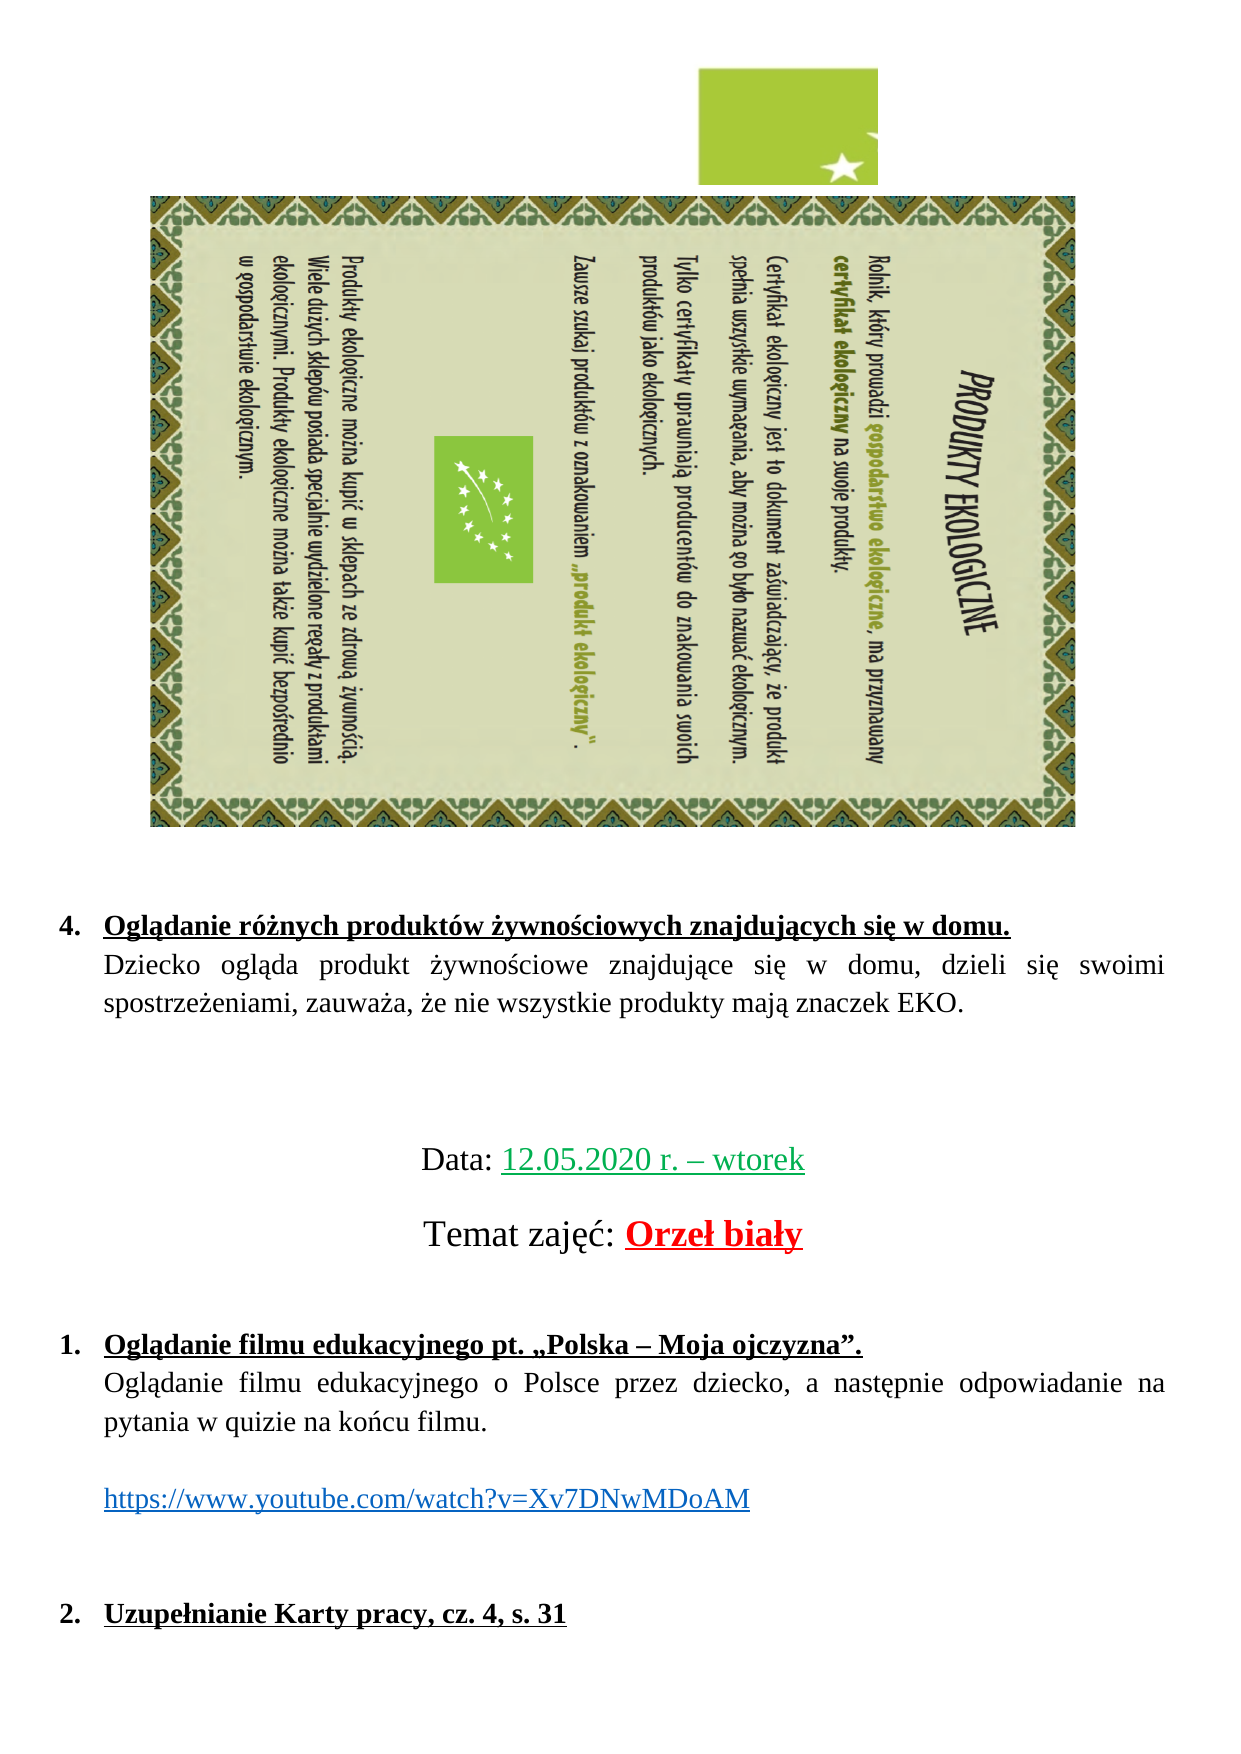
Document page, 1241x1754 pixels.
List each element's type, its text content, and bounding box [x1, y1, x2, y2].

text Oglądanie filmu edukacyjnego o Polsce przez dziecko, a następnie odpowiadanie na pytania w quizie na końcu filmu. [103, 1533, 1167, 1606]
text Temat zajęć: Orzeł biały [59, 1379, 1167, 1422]
text Data: 12.05.2020 r. – wtorek [59, 1308, 1167, 1346]
list Oglądanie filmu edukacyjnego pt. „Polska – Moja ojczyzna”. [59, 1495, 1167, 1528]
text https://www.youtube.com/watch?v=Xv7DNwMDoAM [59, 1649, 1167, 1683]
list Oglądanie różnych produktów żywnościowych znajdujących się w domu. [59, 1076, 1167, 1110]
text Dziecko ogląda produkt żywnościowe znajdujące się w domu, dzieli się swoimi spostrzeżeniami, zauważa, że nie wszystkie produkty mają znaczek EKO. [103, 1115, 1167, 1187]
picture [150, 59, 1144, 996]
